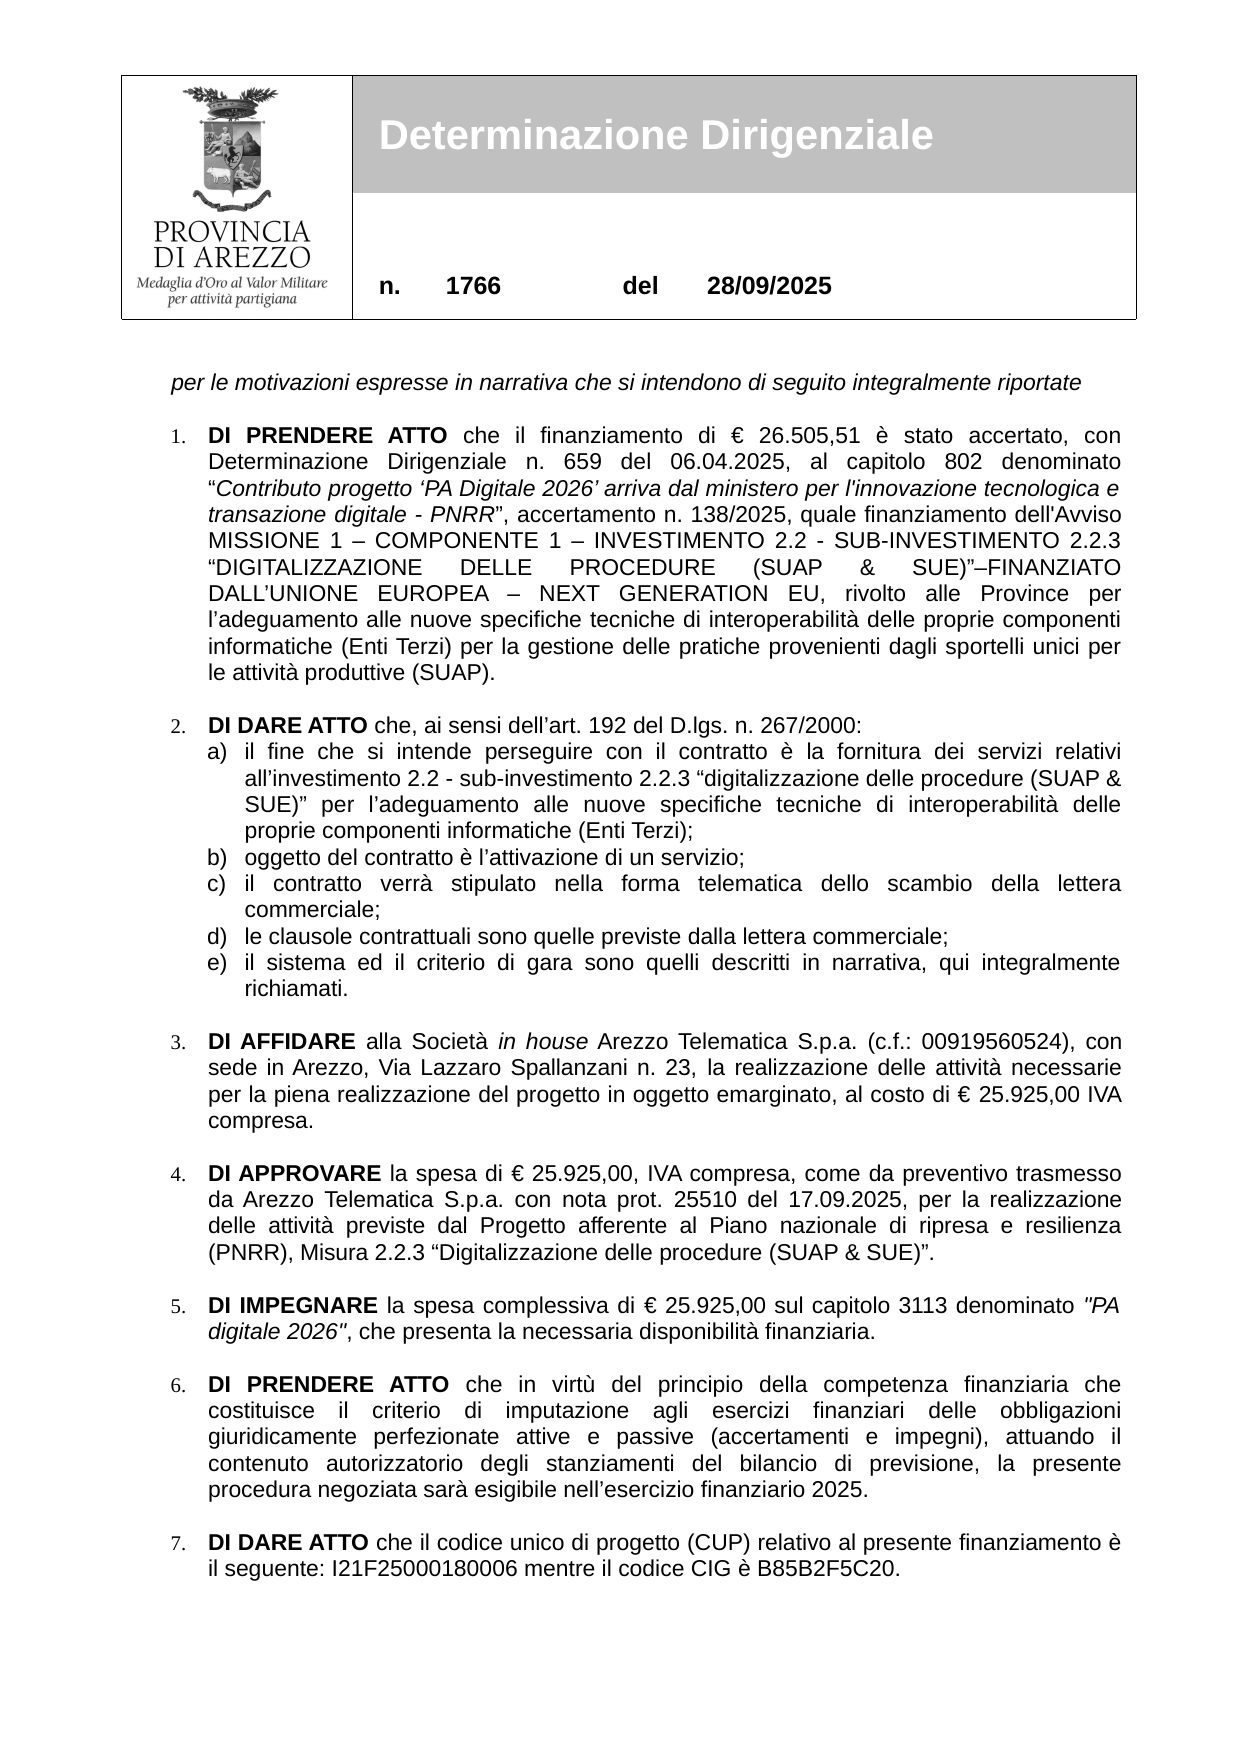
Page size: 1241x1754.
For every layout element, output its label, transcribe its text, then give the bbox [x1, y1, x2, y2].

list DI APPROVARE la spesa di € 25.925,00, IVA compresa, come da preventivo trasmesso da Arezzo Telematica S.p.a. con nota prot. 25510 del 17.09.2025, per la realizzazione delle attività previste dal Progetto afferente al Piano nazionale di ripresa e resilienza (PNRR), Misura 2.2.3 “Digitalizzazione delle procedure (SUAP & SUE)”. [170, 1160, 1122, 1265]
list DI PRENDERE ATTO che il finanziamento di € 26.505,51 è stato accertato, con Determinazione Dirigenziale n. 659 del 06.04.2025, al capitolo 802 denominato “Contributo progetto ‘PA Digitale 2026’ arriva dal ministero per l'innovazione tecnologica e transazione digitale - PNRR”, accertamento n. 138/2025, quale finanziamento dell'Avviso MISSIONE 1 – COMPONENTE 1 – INVESTIMENTO 2.2 - SUB-INVESTIMENTO 2.2.3 “DIGITALIZZAZIONE DELLE PROCEDURE (SUAP & SUE)”–FINANZIATO DALL’UNIONE EUROPEA – NEXT GENERATION EU, rivolto alle Province per l’adeguamento alle nuove specifiche tecniche di interoperabilità delle proprie componenti informatiche (Enti Terzi) per la gestione delle pratiche provenienti dagli sportelli unici per le attività produttive (SUAP). [170, 422, 1122, 685]
list le clausole contrattuali sono quelle previste dalla lettera commerciale; [207, 923, 1122, 949]
text per le motivazioni espresse in narrativa che si intendono di seguito integralmente riportate [133, 369, 1122, 396]
list DI AFFIDARE alla Società in house Arezzo Telematica S.p.a. (c.f.: 00919560524), con sede in Arezzo, Via Lazzaro Spallanzani n. 23, la realizzazione delle attività necessarie per la piena realizzazione del progetto in oggetto emarginato, al costo di € 25.925,00 IVA compresa. [170, 1028, 1122, 1133]
list DI PRENDERE ATTO che in virtù del principio della competenza finanziaria che costituisce il criterio di imputazione agli esercizi finanziari delle obbligazioni giuridicamente perfezionate attive e passive (accertamenti e impegni), attuando il contenuto autorizzatorio degli stanziamenti del bilancio di previsione, la presente procedura negoziata sarà esigibile nell’esercizio finanziario 2025. [170, 1371, 1122, 1502]
list il contratto verrà stipulato nella forma telematica dello scambio della lettera commerciale; [207, 870, 1122, 923]
list il sistema ed il criterio di gara sono quelli descritti in narrativa, qui integralmente richiamati. [207, 949, 1122, 1002]
list il fine che si intende perseguire con il contratto è la fornitura dei servizi relativi all’investimento 2.2 - sub-investimento 2.2.3 “digitalizzazione delle procedure (SUAP & SUE)” per l’adeguamento alle nuove specifiche tecniche di interoperabilità delle proprie componenti informatiche (Enti Terzi); [207, 738, 1122, 843]
list DI IMPEGNARE la spesa complessiva di € 25.925,00 sul capitolo 3113 denominato "PA digitale 2026", che presenta la necessaria disponibilità finanziaria. [170, 1292, 1122, 1344]
list oggetto del contratto è l’attivazione di un servizio; [207, 843, 1122, 870]
picture [130, 79, 334, 314]
list DI DARE ATTO che il codice unico di progetto (CUP) relativo al presente finanziamento è il seguente: I21F25000180006 mentre il codice CIG è B85B2F5C20. [170, 1529, 1122, 1581]
list DI DARE ATTO che, ai sensi dell’art. 192 del D.lgs. n. 267/2000: [170, 712, 1122, 738]
